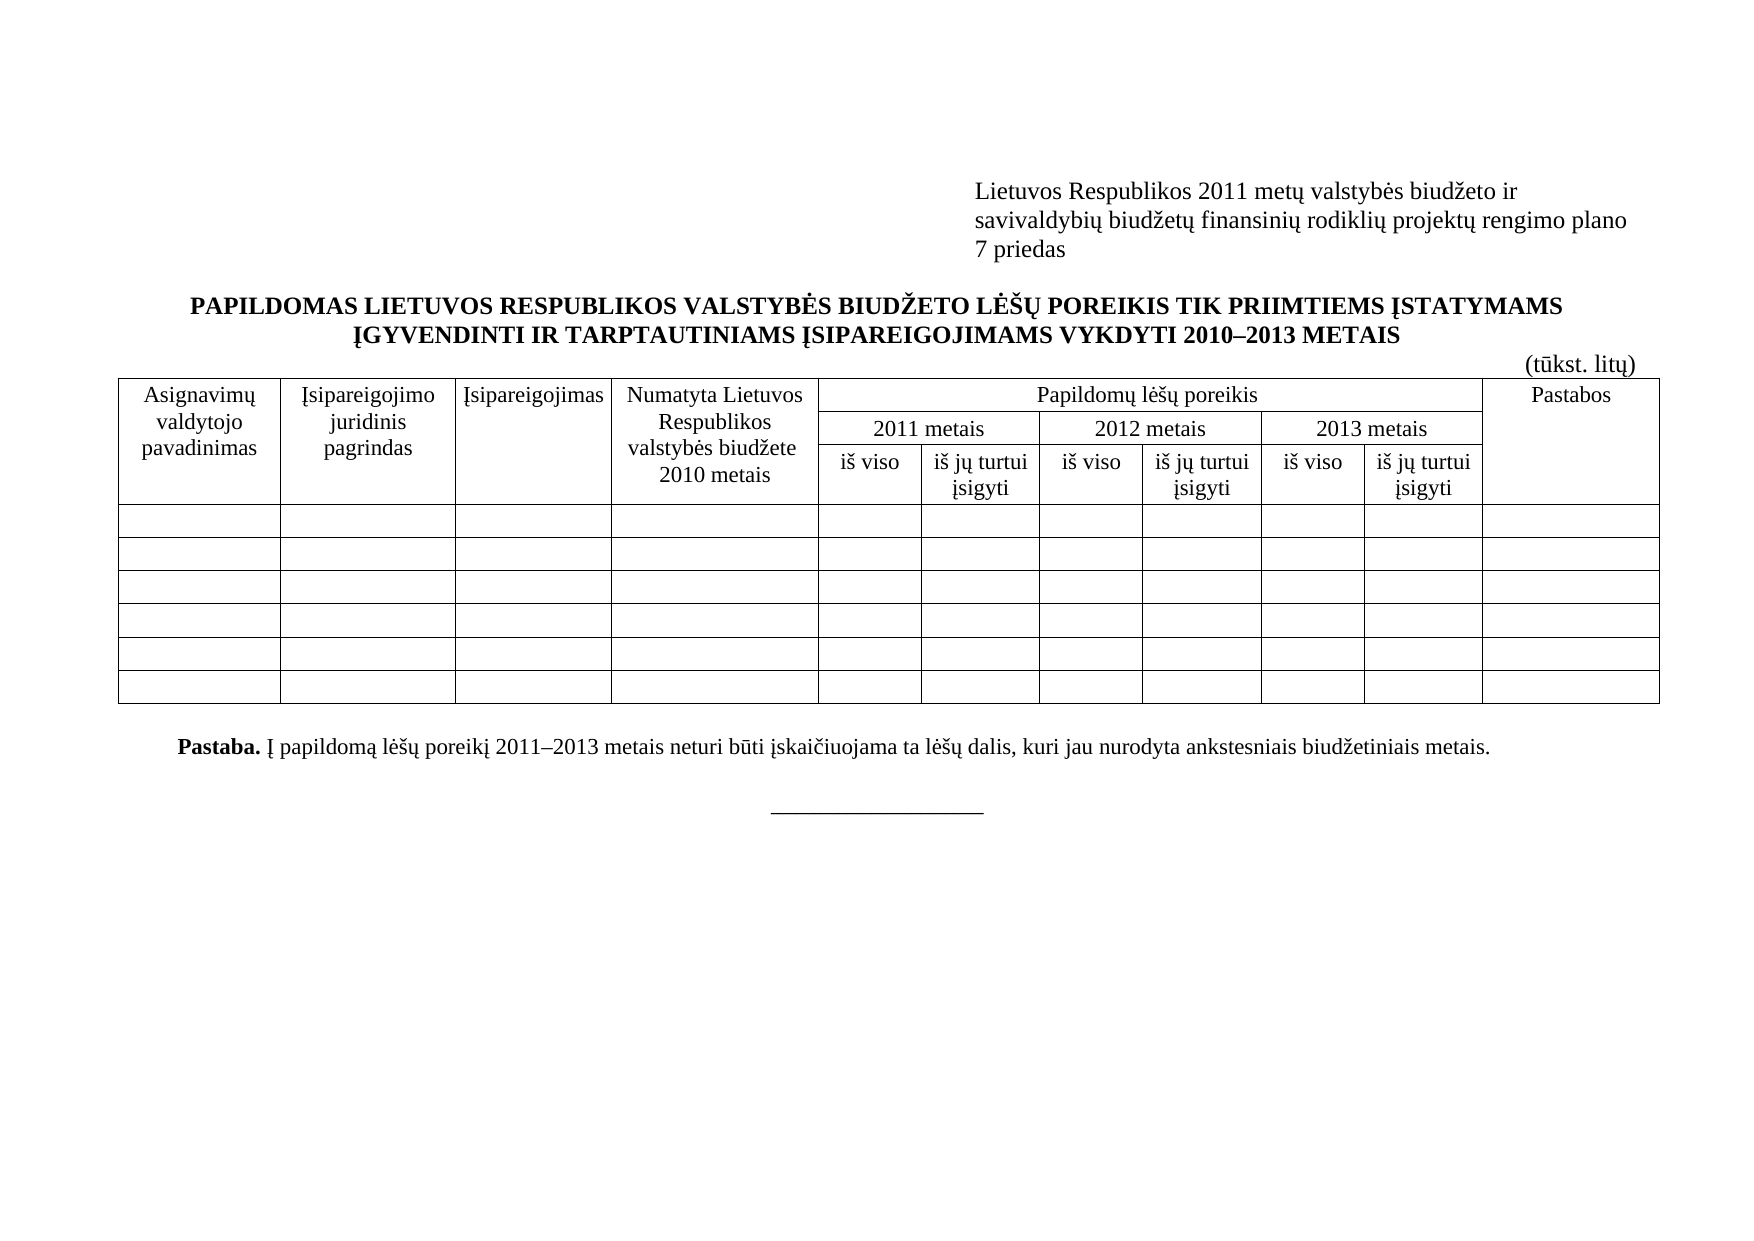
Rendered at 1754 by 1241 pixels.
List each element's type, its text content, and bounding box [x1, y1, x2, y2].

table_cell [119, 638, 280, 670]
table_header Pastabos [1483, 379, 1659, 504]
table_cell [1365, 671, 1482, 703]
text Pastaba. Į papildomą lėšų poreikį 2011–2013 metais neturi būti įskaičiuojama ta lėšų dalis, kuri jau nurodyta ankstesniais biudžetiniais metais. [118, 733, 1636, 759]
table_cell [456, 604, 611, 637]
table_header Įsipareigojimas [456, 379, 611, 504]
table_cell iš viso [819, 445, 921, 504]
table_cell [1040, 604, 1142, 637]
table_cell [281, 571, 455, 603]
table_cell [456, 505, 611, 537]
table_cell [1262, 604, 1364, 637]
table_cell [612, 571, 818, 603]
table_cell [1262, 505, 1364, 537]
table_cell [1040, 571, 1142, 603]
table_cell [819, 538, 921, 570]
table_cell [612, 538, 818, 570]
table_cell [1483, 571, 1659, 603]
text PAPILDOMAS Lietuvos Respublikos VALSTYBĖS BIUDŽETO LĖŠŲ POREIKIS TIK PRIIMTIEMS ĮSTATYMAMS ĮGYVENDINTI IR TARPTAUTINIAMS ĮSIPAREIGOJIMAMS VYKDYTI 2010–2013 METAIS [118, 291, 1636, 349]
table_cell [922, 505, 1039, 537]
table_cell [819, 604, 921, 637]
text Lietuvos Respublikos 2011 metų valstybės biudžeto ir [974, 176, 1636, 205]
table_cell [1262, 638, 1364, 670]
table_cell [456, 538, 611, 570]
table_cell [1365, 571, 1482, 603]
table_header Papildomų lėšų poreikis [819, 379, 1482, 411]
table_cell [119, 538, 280, 570]
table_cell [1143, 638, 1261, 670]
table_header Įsipareigojimo juridinis pagrindas [281, 379, 455, 504]
table_cell iš viso [1262, 445, 1364, 504]
table_cell [1143, 604, 1261, 637]
text 7 priedas [974, 234, 1636, 263]
table_cell [922, 638, 1039, 670]
table_cell [1143, 671, 1261, 703]
table_cell [1040, 538, 1142, 570]
table_cell [281, 638, 455, 670]
table_cell [1483, 671, 1659, 703]
table_cell [119, 571, 280, 603]
table_cell [119, 505, 280, 537]
table_cell [922, 538, 1039, 570]
text savivaldybių biudžetų finansinių rodiklių projektų rengimo plano [974, 205, 1636, 234]
table_cell [1262, 571, 1364, 603]
table_cell [819, 638, 921, 670]
table_cell [1365, 604, 1482, 637]
table_cell [281, 671, 455, 703]
table_cell [281, 538, 455, 570]
table_cell [612, 604, 818, 637]
table_cell [456, 671, 611, 703]
table_cell [281, 604, 455, 637]
table_cell [281, 505, 455, 537]
table_cell [1040, 638, 1142, 670]
text (tūkst. litų) [118, 349, 1636, 378]
table_cell [119, 604, 280, 637]
table_cell [1040, 671, 1142, 703]
text _________________ [118, 788, 1636, 817]
table_cell [819, 505, 921, 537]
table_cell [1365, 638, 1482, 670]
table_cell iš jų turtui įsigyti [1143, 445, 1261, 504]
table_cell [1483, 538, 1659, 570]
table_header Numatyta Lietuvos Respublikos valstybės biudžete 2010 metais [612, 379, 818, 504]
table_cell [922, 604, 1039, 637]
table_cell [456, 638, 611, 670]
table_cell [922, 671, 1039, 703]
table_cell [1143, 571, 1261, 603]
table_cell [1483, 604, 1659, 637]
table_cell 2013 metais [1262, 412, 1482, 444]
table_cell iš jų turtui įsigyti [1365, 445, 1482, 504]
table_cell [819, 571, 921, 603]
table_cell [1483, 505, 1659, 537]
table_cell [1483, 638, 1659, 670]
table_cell [1365, 538, 1482, 570]
table_cell [1040, 505, 1142, 537]
table_cell iš jų turtui įsigyti [922, 445, 1039, 504]
table_cell [819, 671, 921, 703]
table_cell [1143, 538, 1261, 570]
table_header Asignavimų valdytojo pavadinimas [119, 379, 280, 504]
table_cell iš viso [1040, 445, 1142, 504]
table_cell 2012 metais [1040, 412, 1261, 444]
table_cell [612, 671, 818, 703]
table_cell 2011 metais [819, 412, 1039, 444]
table_cell [1365, 505, 1482, 537]
table_cell [119, 671, 280, 703]
table_cell [1262, 538, 1364, 570]
table_cell [456, 571, 611, 603]
table_cell [1143, 505, 1261, 537]
table_cell [612, 638, 818, 670]
table_cell [612, 505, 818, 537]
table_cell [922, 571, 1039, 603]
table_cell [1262, 671, 1364, 703]
